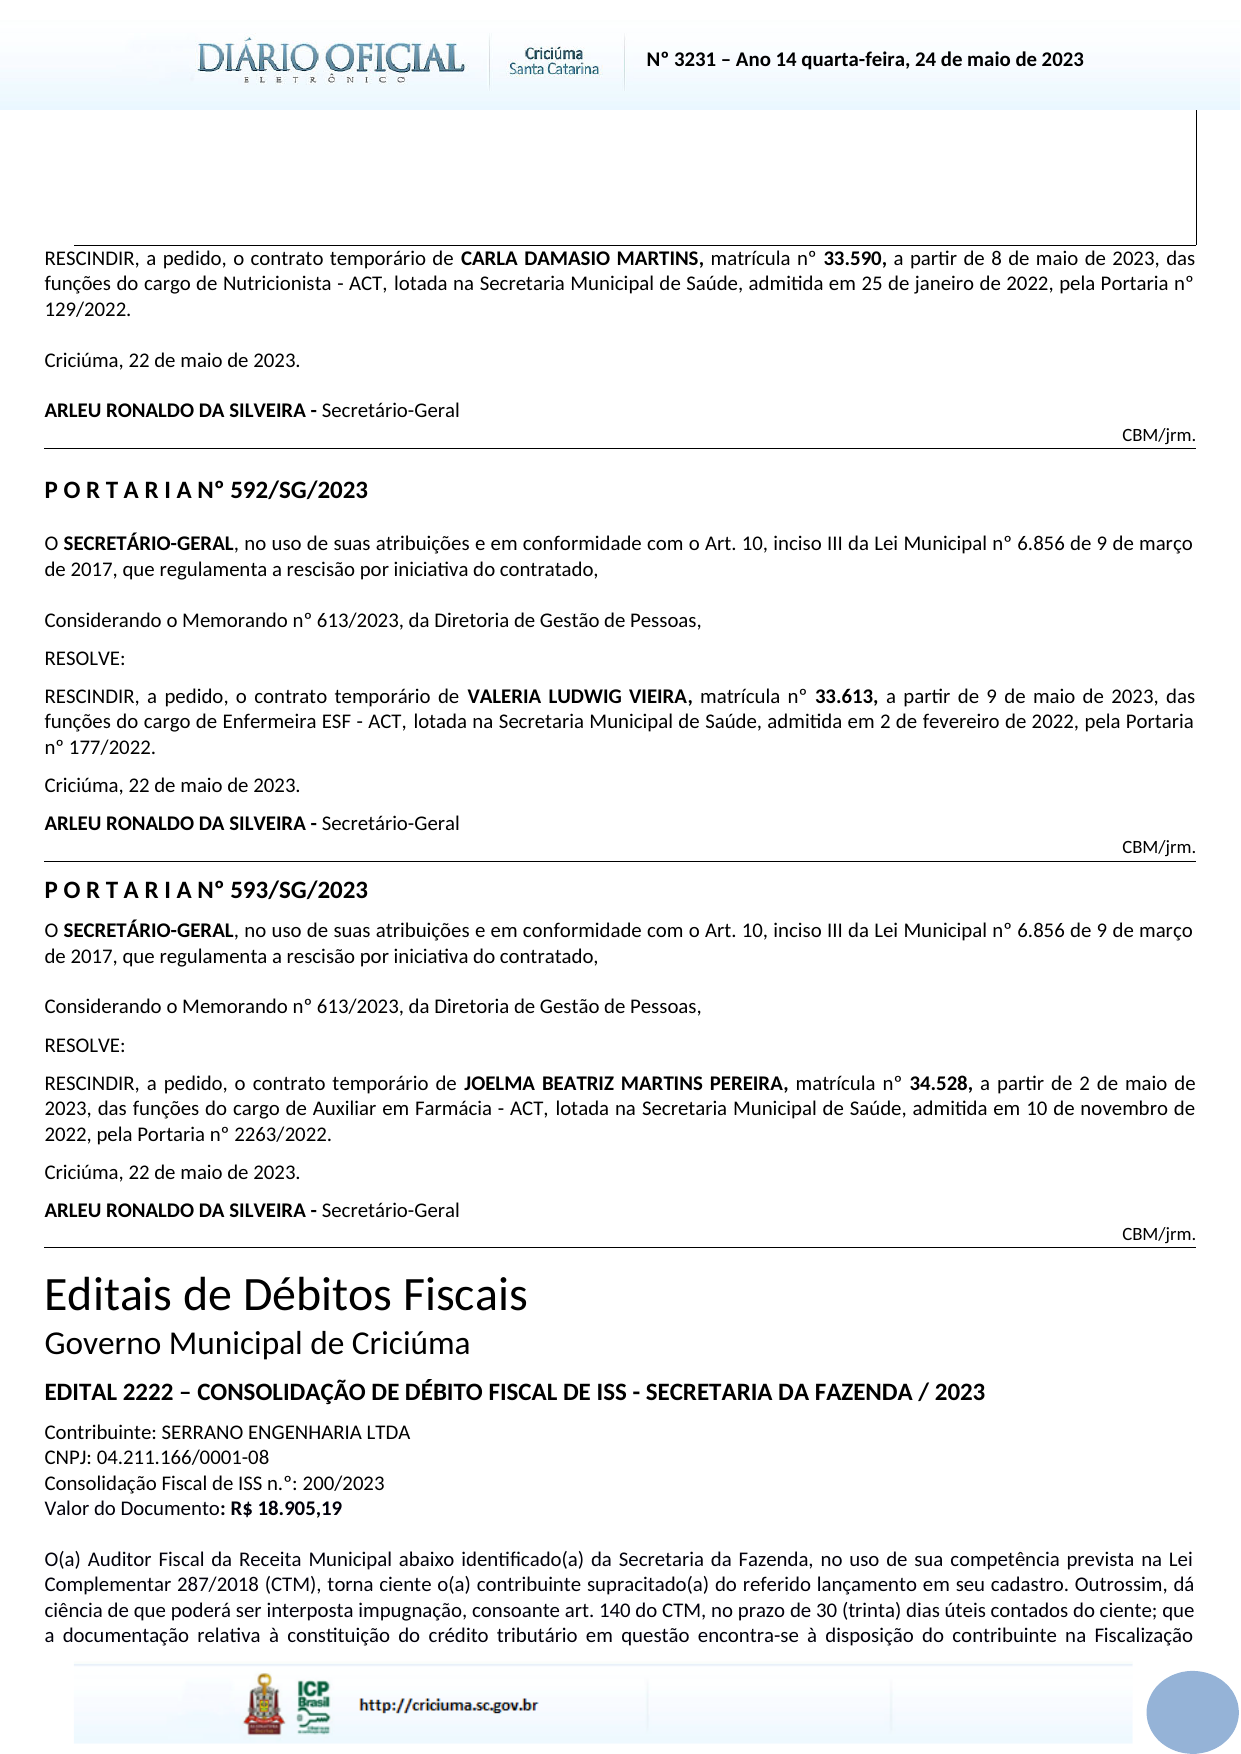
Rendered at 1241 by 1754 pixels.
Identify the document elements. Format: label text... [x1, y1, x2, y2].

text Criciúma, 22 de maio de 2023. [44, 772, 1196, 797]
text O SECRETÁRIO-GERAL, no uso de suas atribuições e em conformidade com o Art. 10, inciso III da Lei Municipal nº 6.856 de 9 de março de 2017, que regulamenta a rescisão por iniciativa do contratado, [44, 531, 1196, 581]
text Criciúma, 22 de maio de 2023. [44, 347, 1196, 372]
text ARLEU RONALDO DA SILVEIRA - Secretário-Geral [44, 1197, 1196, 1222]
text RESCINDIR, a pedido, o contrato temporário de JOELMA BEATRIZ MARTINS PEREIRA, matrícula nº 34.528, a partir de 2 de maio de 2023, das funções do cargo de Auxiliar em Farmácia - ACT, lotada na Secretaria Municipal de Saúde, admitida em 10 de novembro de 2022, pela Portaria nº 2263/2022. [44, 1070, 1196, 1146]
text CBM/jrm. [44, 423, 1196, 448]
text ARLEU RONALDO DA SILVEIRA - Secretário-Geral [44, 810, 1196, 836]
text Criciúma, 22 de maio de 2023. [44, 1159, 1196, 1184]
text O(a) Auditor Fiscal da Receita Municipal abaixo identificado(a) da Secretaria da Fazenda, no uso de sua competência prevista na Lei Complementar 287/2018 (CTM), torna ciente o(a) contribuinte supracitado(a) do referido lançamento em seu cadastro. Outrossim, dá ciência de que poderá ser interposta impugnação, consoante art. 140 do CTM, no prazo de 30 (trinta) dias úteis contados do ciente; que a documentação relativa à constituição do crédito tributário em questão encontra-se à disposição do contribuinte na Fiscalização [44, 1546, 1196, 1648]
text CBM/jrm. [44, 1222, 1196, 1247]
text RESOLVE: [44, 645, 1196, 670]
text Governo Municipal de Criciúma [44, 1322, 1196, 1363]
text Considerando o Memorando nº 613/2023, da Diretoria de Gestão de Pessoas, [44, 994, 1196, 1019]
text RESCINDIR, a pedido, o contrato temporário de VALERIA LUDWIG VIEIRA, matrícula nº 33.613, a partir de 9 de maio de 2023, das funções do cargo de Enfermeira ESF - ACT, lotada na Secretaria Municipal de Saúde, admitida em 2 de fevereiro de 2022, pela Portaria nº 177/2022. [44, 683, 1196, 759]
text P O R T A R I A Nº 592/SG/2023 [44, 474, 1196, 505]
text RESOLVE: [44, 1032, 1196, 1057]
text Considerando o Memorando nº 613/2023, da Diretoria de Gestão de Pessoas, [44, 607, 1196, 632]
text P O R T A R I A Nº 593/SG/2023 [44, 874, 1196, 905]
text O SECRETÁRIO-GERAL, no uso de suas atribuições e em conformidade com o Art. 10, inciso III da Lei Municipal nº 6.856 de 9 de março de 2017, que regulamenta a rescisão por iniciativa do contratado, [44, 917, 1196, 968]
text EDITAL 2222 – CONSOLIDAÇÃO DE DÉBITO FISCAL DE ISS - SECRETARIA DA FAZENDA / 2023 [44, 1376, 1196, 1406]
text RESCINDIR, a pedido, o contrato temporário de CARLA DAMASIO MARTINS, matrícula nº 33.590, a partir de 8 de maio de 2023, das funções do cargo de Nutricionista - ACT, lotada na Secretaria Municipal de Saúde, admitida em 25 de janeiro de 2022, pela Portaria nº 129/2022. [44, 245, 1196, 321]
text ARLEU RONALDO DA SILVEIRA - Secretário-Geral [44, 398, 1196, 423]
text Consolidação Fiscal de ISS n.º: 200/2023 [44, 1470, 1196, 1495]
text CBM/jrm. [44, 836, 1196, 861]
text CNPJ: 04.211.166/0001-08 [44, 1444, 1196, 1470]
text Contribuinte: SERRANO ENGENHARIA LTDA [44, 1419, 1196, 1444]
text Editais de Débitos Fiscais [44, 1264, 1196, 1322]
text Valor do Documento: R$ 18.905,19 [44, 1495, 1196, 1521]
